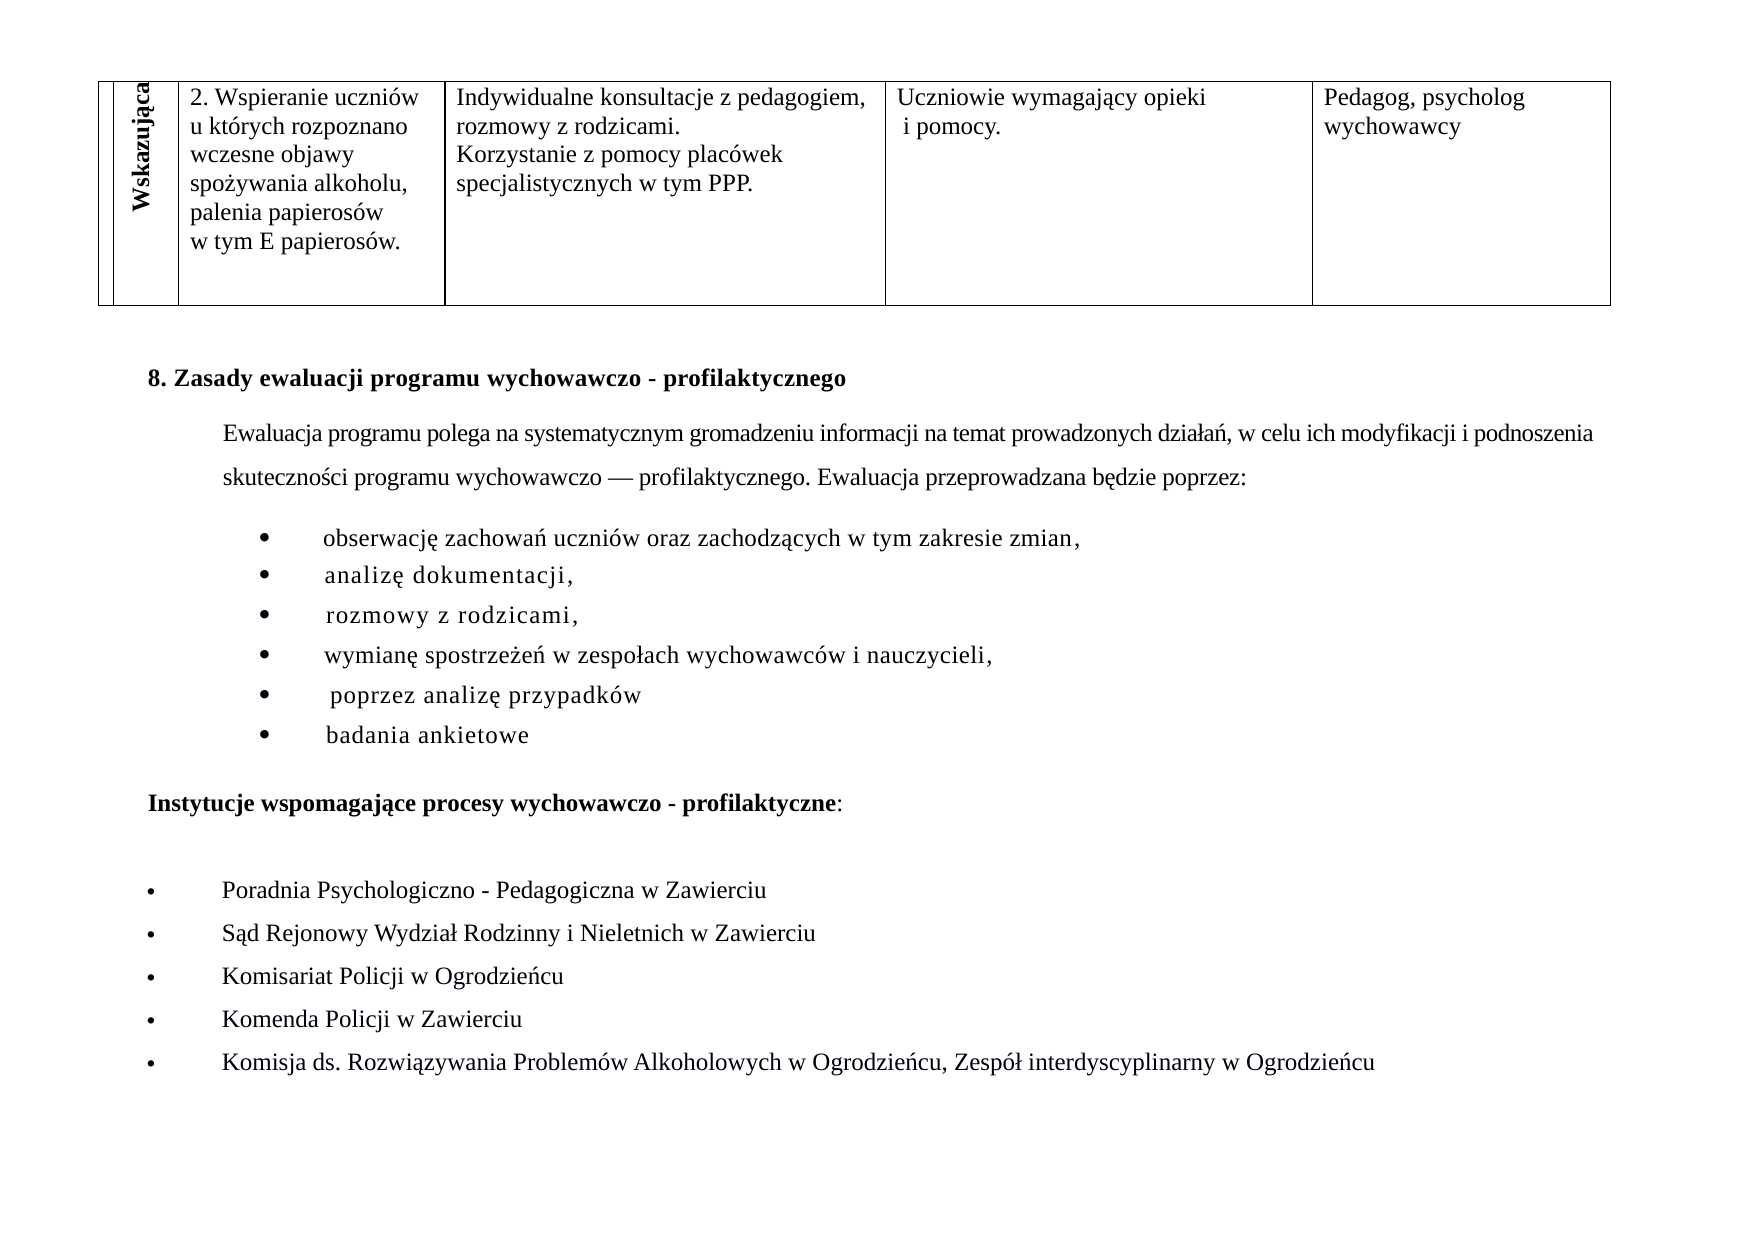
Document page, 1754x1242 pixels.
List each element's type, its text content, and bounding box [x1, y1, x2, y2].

text Instytucje wspomagające procesy wychowawczo - profilaktyczne: [148, 788, 1609, 817]
list analizę dokumentacji, [260, 560, 1609, 588]
list obserwację zachowań uczniów oraz zachodzących w tym zakresie zmian, [260, 523, 1609, 552]
list Poradnia Psychologiczno - Pedagogiczna w Zawierciu [148, 875, 1609, 903]
text 8. Zasady ewaluacji programu wychowawczo - profilaktycznego [148, 363, 1609, 392]
table_cell Pedagog, psycholog wychowawcy [1313, 82, 1610, 305]
table_cell 2. Wspieranie uczniów u których rozpoznano wczesne objawy spożywania alkoholu, palenia papierosów w tym E papierosów. [179, 82, 444, 305]
list poprzez analizę przypadków [260, 680, 1609, 708]
list Komenda Policji w Zawierciu [148, 1004, 1609, 1033]
table_cell Indywidualne konsultacje z pedagogiem, rozmowy z rodzicami. Korzystanie z pomocy placówek specjalistycznych w tym PPP. [446, 82, 885, 305]
list rozmowy z rodzicami, [260, 600, 1609, 628]
list wymianę spostrzeżeń w zespołach wychowawców i nauczycieli, [260, 640, 1609, 668]
list Komisariat Policji w Ogrodzieńcu [148, 961, 1609, 990]
table_cell Wskazująca [114, 82, 178, 305]
list Sąd Rejonowy Wydział Rodzinny i Nieletnich w Zawierciu [148, 918, 1609, 947]
list badania ankietowe [260, 720, 1609, 748]
table_cell Uczniowie wymagający opieki i pomocy. [886, 82, 1312, 305]
table_cell [99, 82, 113, 305]
list Komisja ds. Rozwiązywania Problemów Alkoholowych w Ogrodzieńcu, Zespół interdyscyplinarny w Ogrodzieńcu [148, 1047, 1609, 1076]
text Ewaluacja programu polega na systematycznym gromadzeniu informacji na temat prowadzonych działań, w celu ich modyfikacji i podnoszenia skuteczności programu wychowawczo — profilaktycznego. Ewaluacja przeprowadzana będzie poprzez: [223, 418, 1602, 490]
